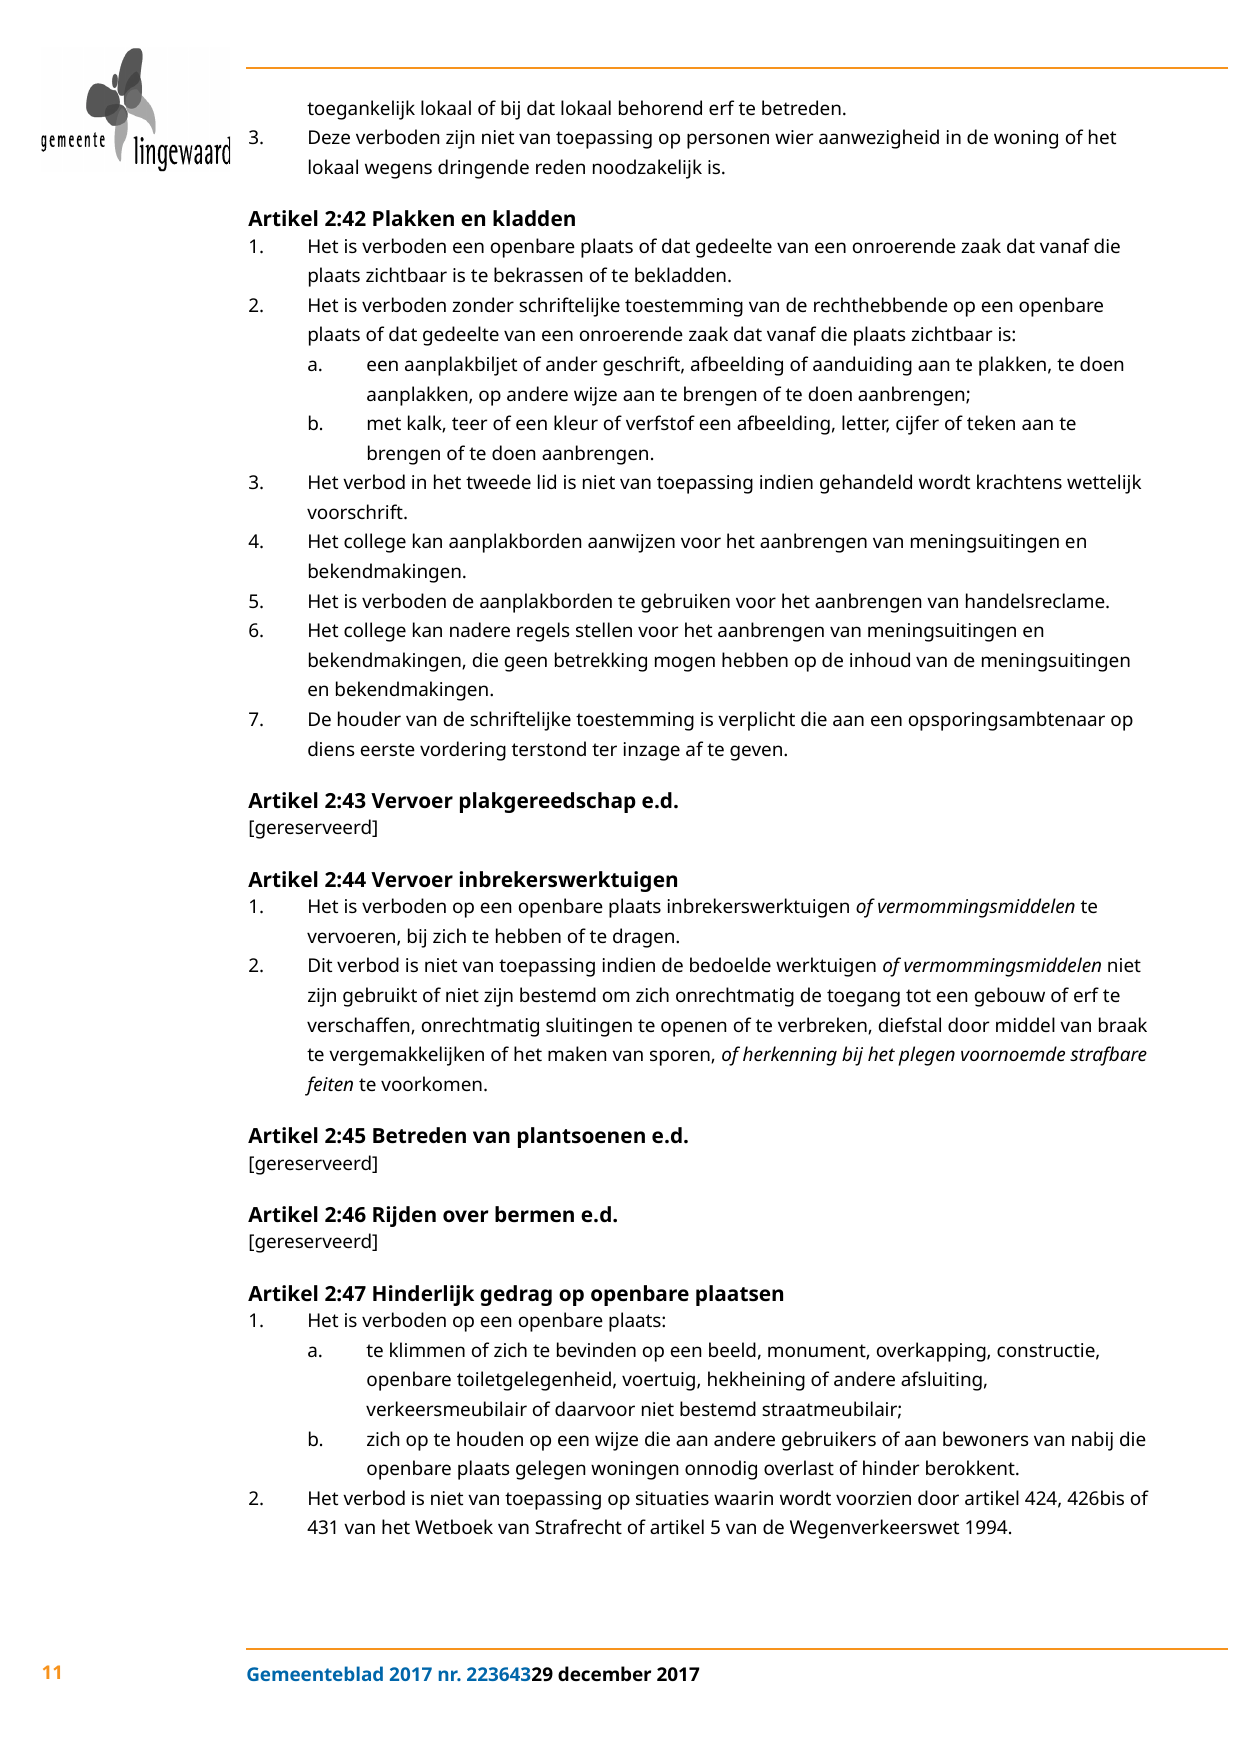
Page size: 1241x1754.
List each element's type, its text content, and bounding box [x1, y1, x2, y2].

text Artikel 2:47 Hinderlijk gedrag op openbare plaatsen [248, 1279, 1152, 1307]
text Artikel 2:43 Vervoer plakgereedschap e.d. [248, 786, 1152, 814]
list toegankelijk lokaal of bij dat lokaal behorend erf te betreden. [248, 95, 1152, 121]
list Het is verboden een openbare plaats of dat gedeelte van een onroerende zaak dat vanaf die plaats zichtbaar is te bekrassen of te bekladden. [248, 233, 1152, 288]
list Het is verboden op een openbare plaats inbrekerswerktuigen of vermommingsmiddelen te vervoeren, bij zich te hebben of te dragen. [248, 893, 1152, 949]
list Het college kan aanplakborden aanwijzen voor het aanbrengen van meningsuitingen en bekendmakingen. [248, 529, 1152, 584]
list zich op te houden op een wijze die aan andere gebruikers of aan bewoners van nabij die openbare plaats gelegen woningen onnodig overlast of hinder berokkent. [307, 1426, 1152, 1481]
text Artikel 2:42 Plakken en kladden [248, 204, 1152, 233]
text [gereserveerd] [248, 1150, 1152, 1176]
list te klimmen of zich te bevinden op een beeld, monument, overkapping, constructie, openbare toiletgelegenheid, voertuig, hekheining of andere afsluiting, verkeersmeubilair of daarvoor niet bestemd straatmeubilair; [307, 1337, 1152, 1422]
list Het verbod in het tweede lid is niet van toepassing indien gehandeld wordt krachtens wettelijk voorschrift. [248, 469, 1152, 525]
text [gereserveerd] [248, 814, 1152, 840]
list Het college kan nadere regels stellen voor het aanbrengen van meningsuitingen en bekendmakingen, die geen betrekking mogen hebben op de inhoud van de meningsuitingen en bekendmakingen. [248, 617, 1152, 702]
list Het is verboden zonder schriftelijke toestemming van de rechthebbende op een openbare plaats of dat gedeelte van een onroerende zaak dat vanaf die plaats zichtbaar is: [248, 292, 1152, 347]
list met kalk, teer of een kleur of verfstof een afbeelding, letter, cijfer of teken aan te brengen of te doen aanbrengen. [307, 410, 1152, 466]
text Artikel 2:45 Betreden van plantsoenen e.d. [248, 1121, 1152, 1150]
list Het verbod is niet van toepassing op situaties waarin wordt voorzien door artikel 424, 426bis of 431 van het Wetboek van Strafrecht of artikel 5 van de Wegenverkeerswet 1994. [248, 1485, 1152, 1540]
list Het is verboden op een openbare plaats: [248, 1307, 1152, 1333]
list De houder van de schriftelijke toestemming is verplicht die aan een opsporingsambtenaar op diens eerste vordering terstond ter inzage af te geven. [248, 706, 1152, 761]
text Artikel 2:46 Rijden over bermen e.d. [248, 1200, 1152, 1229]
list een aanplakbiljet of ander geschrift, afbeelding of aanduiding aan te plakken, te doen aanplakken, op andere wijze aan te brengen of te doen aanbrengen; [307, 351, 1152, 406]
list Deze verboden zijn niet van toepassing op personen wier aanwezigheid in de woning of het lokaal wegens dringende reden noodzakelijk is. [248, 124, 1152, 180]
text [gereserveerd] [248, 1229, 1152, 1254]
picture [41, 47, 231, 172]
text Artikel 2:44 Vervoer inbrekerswerktuigen [248, 865, 1152, 893]
list Het is verboden de aanplakborden te gebruiken voor het aanbrengen van handelsreclame. [248, 588, 1152, 613]
list Dit verbod is niet van toepassing indien de bedoelde werktuigen of vermommingsmiddelen niet zijn gebruikt of niet zijn bestemd om zich onrechtmatig de toegang tot een gebouw of erf te verschaffen, onrechtmatig sluitingen te openen of te verbreken, diefstal door middel van braak te vergemakkelijken of het maken van sporen, of herkenning bij het plegen voornoemde strafbare feiten te voorkomen. [248, 953, 1152, 1097]
